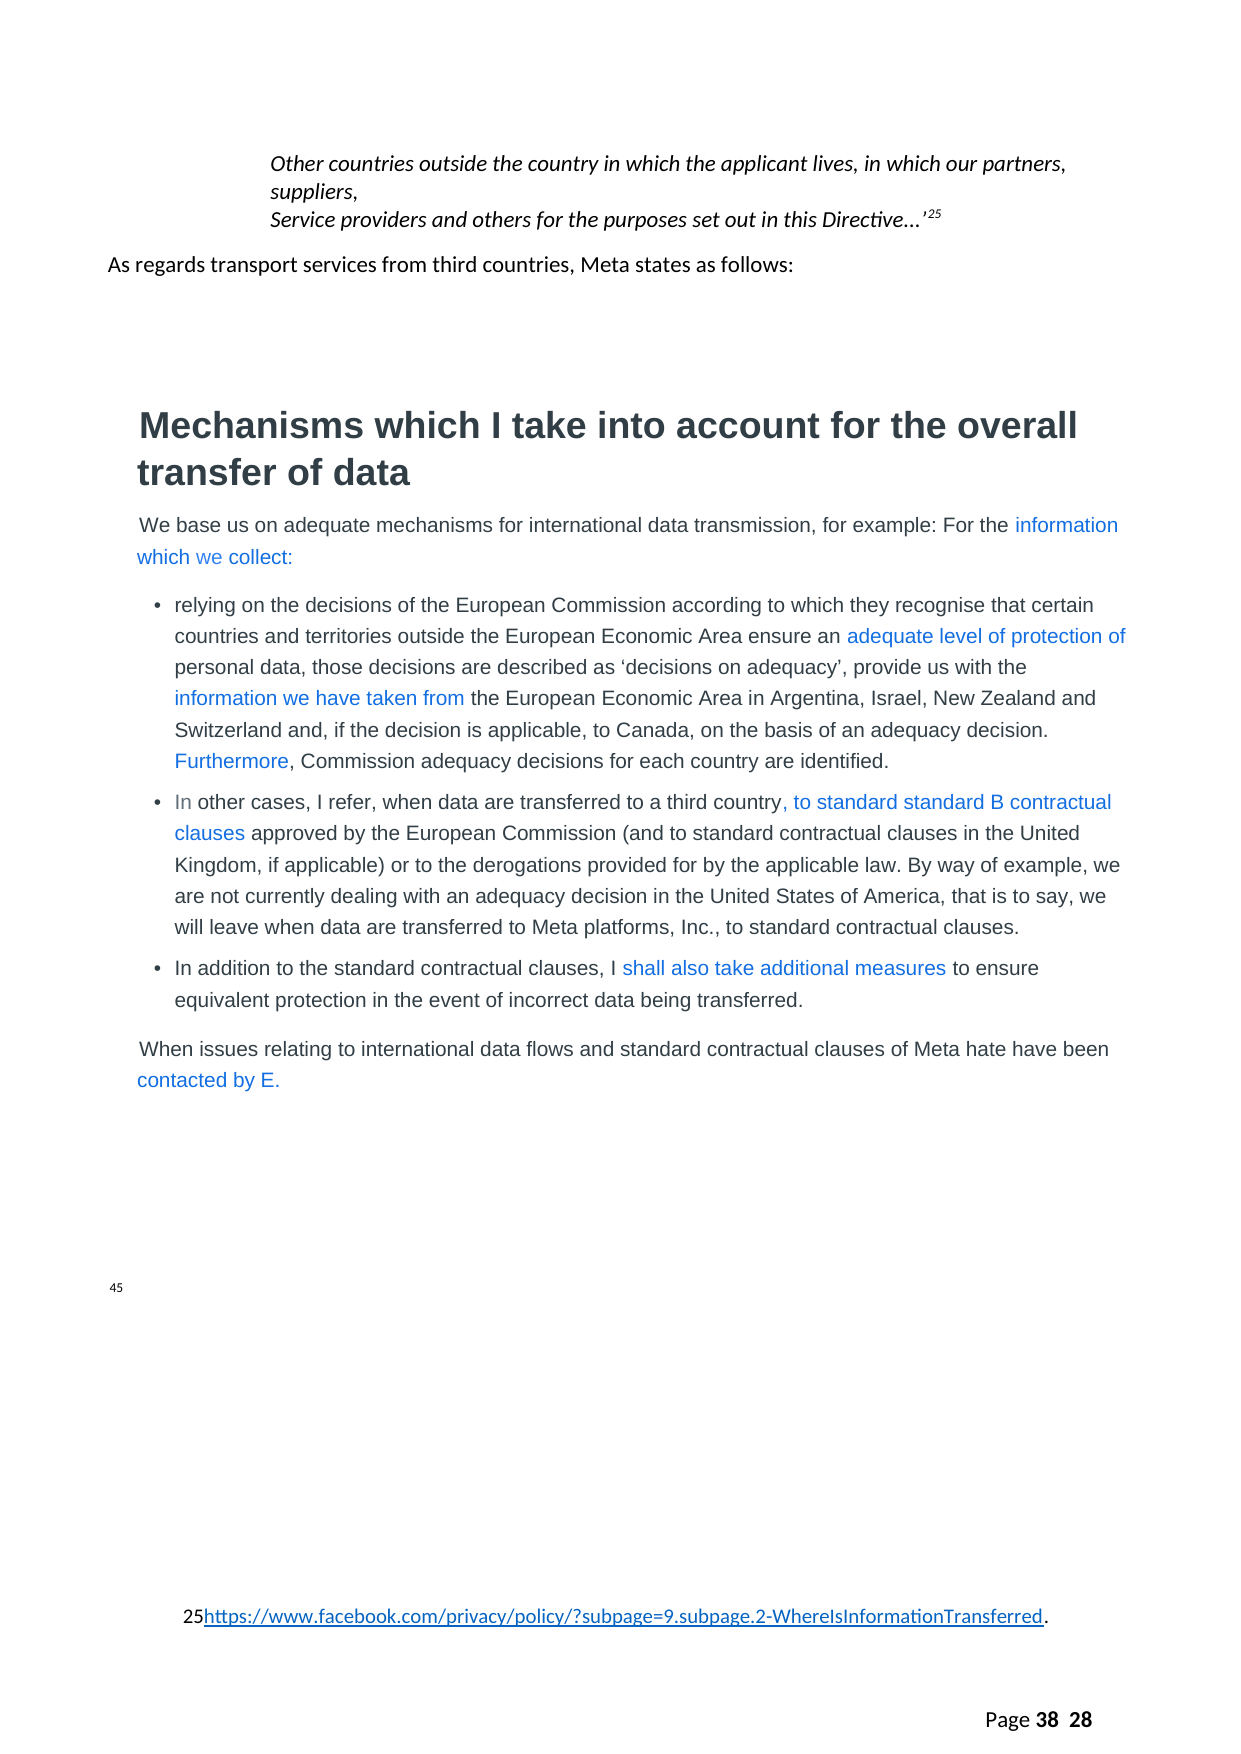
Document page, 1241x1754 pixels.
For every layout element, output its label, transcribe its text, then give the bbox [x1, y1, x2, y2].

subtitle Mechanisms which I take into account for the overall transfer of data [137, 403, 1133, 493]
text 45 [109, 1279, 128, 1295]
text When issues relating to international data flows and standard contractual clauses of Meta hate have been contacted by E. [137, 1037, 1133, 1092]
text Other countries outside the country in which the applicant lives, in which our partners, suppliers, [270, 149, 1133, 206]
list In addition to the standard contractual clauses, I shall also take additional measures to ensure equivalent protection in the event of incorrect data being transferred. [153, 956, 1133, 1012]
text As regards transport services from third countries, Meta states as follows: [108, 250, 1133, 278]
text https://www.facebook.com/privacy/policy/?subpage=9.subpage.2-WhereIsInformationTransferred. [108, 1604, 1133, 1629]
list relying on the decisions of the European Commission according to which they recognise that certain countries and territories outside the European Economic Area ensure an adequate level of protection of personal data, those decisions are described as ‘decisions on adequacy’, provide us with the information we have taken from the European Economic Area in Argentina, Israel, New Zealand and Switzerland and, if the decision is applicable, to Canada, on the basis of an adequacy decision. Furthermore, Commission adequacy decisions for each country are identified. [153, 593, 1133, 772]
text Service providers and others for the purposes set out in this Directive...’ [270, 206, 1133, 233]
text We base us on adequate mechanisms for international data transmission, for example: For the information which we collect: [137, 513, 1133, 568]
list In other cases, I refer, when data are transferred to a third country, to standard standard B contractual clauses approved by the European Commission (and to standard contractual clauses in the United Kingdom, if applicable) or to the derogations provided for by the applicable law. By way of example, we are not currently dealing with an adequacy decision in the United States of America, that is to say, we will leave when data are transferred to Meta platforms, Inc., to standard contractual clauses. [153, 790, 1133, 939]
